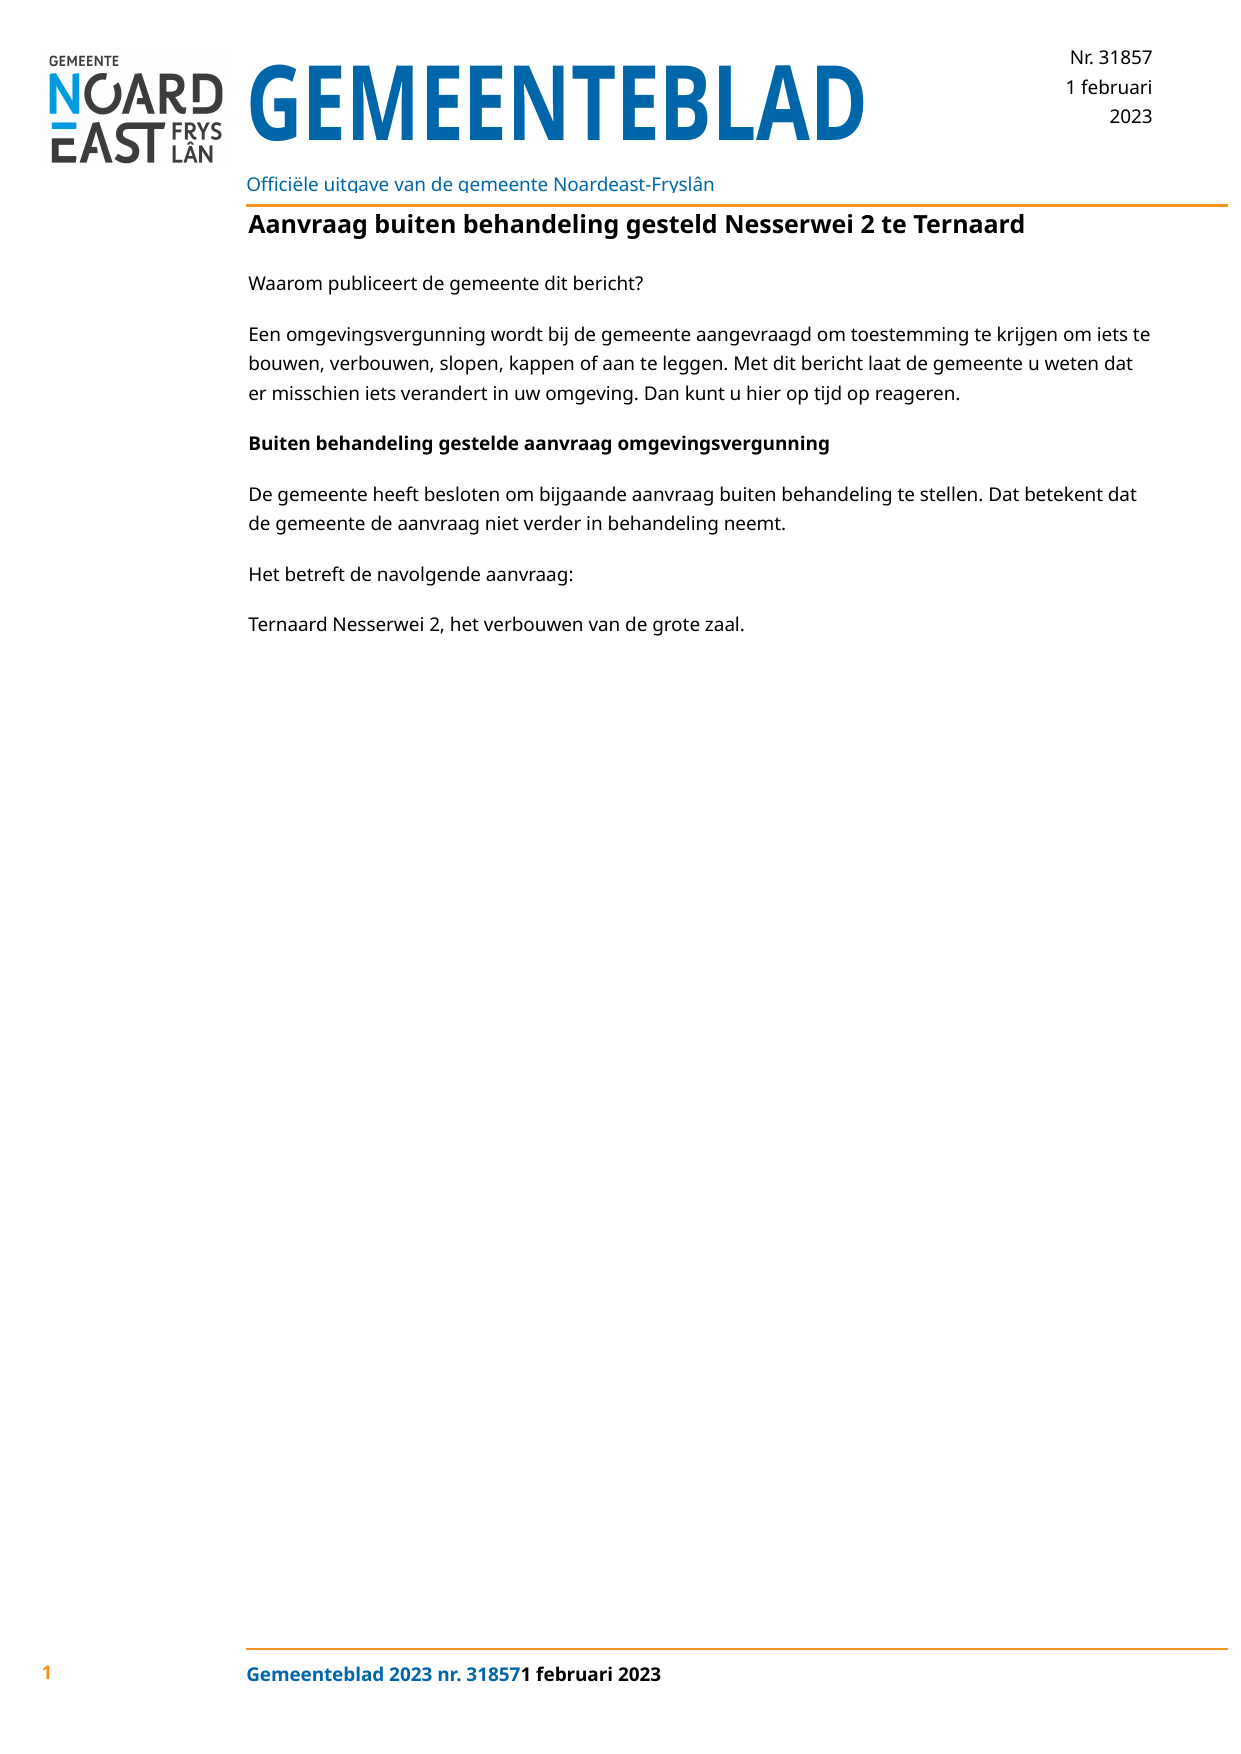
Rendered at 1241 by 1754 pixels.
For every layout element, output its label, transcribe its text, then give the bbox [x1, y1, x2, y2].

text Aanvraag buiten behandeling gesteld Nesserwei 2 te Ternaard [248, 207, 1152, 241]
text Buiten behandeling gestelde aanvraag omgevingsvergunning [248, 430, 1152, 456]
text Waarom publiceert de gemeente dit bericht? [248, 270, 1152, 296]
text Ternaard Nesserwei 2, het verbouwen van de grote zaal. [248, 611, 1152, 637]
text Het betreft de navolgende aanvraag: [248, 561, 1152, 586]
text Een omgevingsvergunning wordt bij de gemeente aangevraagd om toestemming te krijgen om iets te bouwen, verbouwen, slopen, kappen of aan te leggen. Met dit bericht laat de gemeente u weten dat er misschien iets verandert in uw omgeving. Dan kunt u hier op tijd op reageren. [248, 321, 1152, 406]
text De gemeente heeft besloten om bijgaande aanvraag buiten behandeling te stellen. Dat betekent dat de gemeente de aanvraag niet verder in behandeling neemt. [248, 481, 1152, 536]
picture [41, 47, 231, 172]
